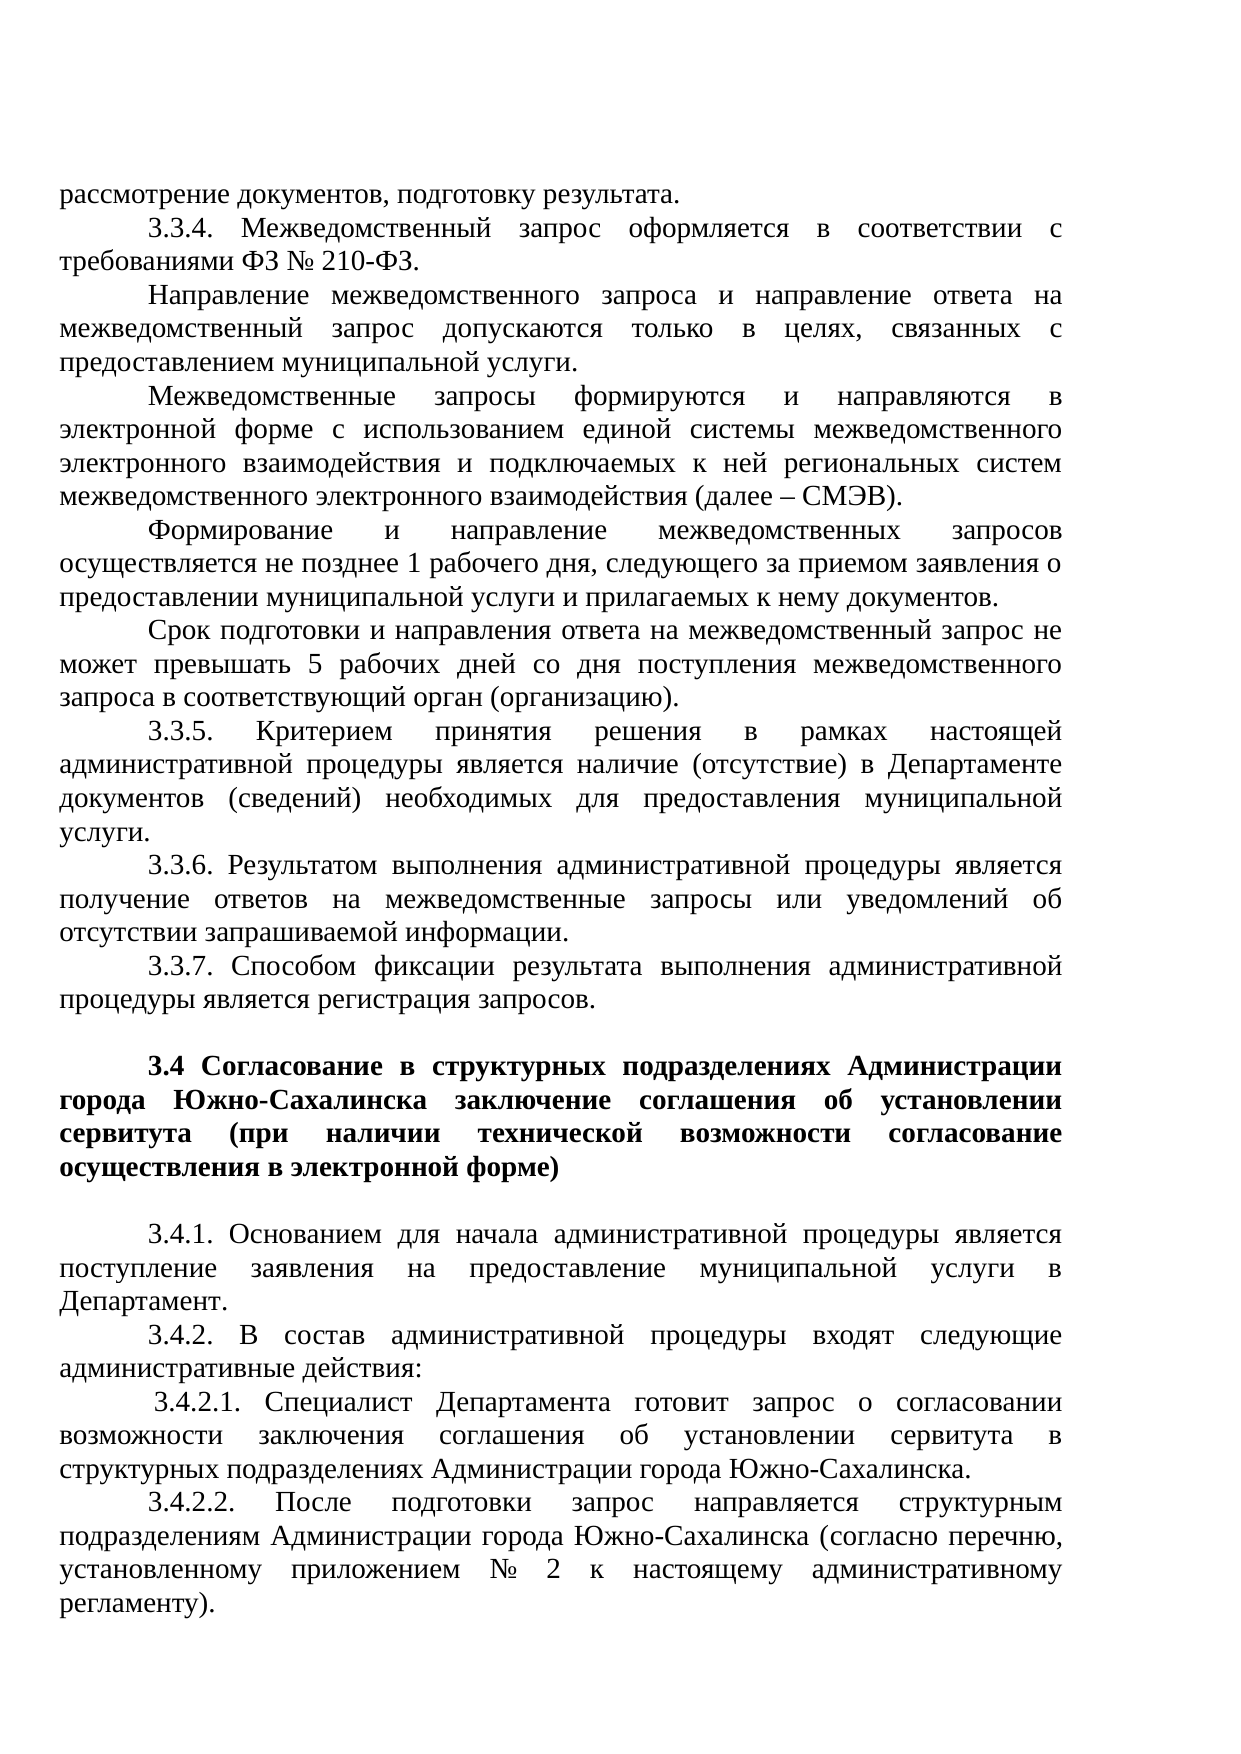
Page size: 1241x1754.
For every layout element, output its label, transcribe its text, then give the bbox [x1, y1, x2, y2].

text 3.4.2. В состав административной процедуры входят следующие административные действия: [59, 1317, 1063, 1384]
text Межведомственные запросы формируются и направляются в электронной форме с использованием единой системы межведомственного электронного взаимодействия и подключаемых к ней региональных систем межведомственного электронного взаимодействия (далее – СМЭВ). [59, 378, 1063, 512]
text Формирование и направление межведомственных запросов осуществляется не позднее 1 рабочего дня, следующего за приемом заявления о предоставлении муниципальной услуги и прилагаемых к нему документов. [59, 512, 1063, 612]
text 3.4.2.1. Специалист Департамента готовит запрос о согласовании возможности заключения соглашения об установлении сервитута в структурных подразделениях Администрации города Южно-Сахалинска. [59, 1384, 1063, 1484]
text 3.4.2.2. После подготовки запрос направляется структурным подразделениям Администрации города Южно-Сахалинска (согласно перечню, установленному приложением № 2 к настоящему административному регламенту). [59, 1484, 1063, 1619]
text 3.4.1. Основанием для начала административной процедуры является поступление заявления на предоставление муниципальной услуги в Департамент. [59, 1216, 1063, 1317]
text Направление межведомственного запроса и направление ответа на межведомственный запрос допускаются только в целях, связанных с предоставлением муниципальной услуги. [59, 277, 1063, 378]
text 3.3.7. Способом фиксации результата выполнения административной процедуры является регистрация запросов. [59, 948, 1063, 1015]
text 3.4 Согласование в структурных подразделениях Администрации города Южно-Сахалинска заключение соглашения об установлении сервитута (при наличии технической возможности согласование осуществления в электронной форме) [59, 1048, 1063, 1183]
text 3.3.5. Критерием принятия решения в рамках настоящей административной процедуры является наличие (отсутствие) в Департаменте документов (сведений) необходимых для предоставления муниципальной услуги. [59, 713, 1063, 847]
text Срок подготовки и направления ответа на межведомственный запрос не может превышать 5 рабочих дней со дня поступления межведомственного запроса в соответствующий орган (организацию). [59, 612, 1063, 713]
text рассмотрение документов, подготовку результата. [59, 176, 1063, 210]
text 3.3.6. Результатом выполнения административной процедуры является получение ответов на межведомственные запросы или уведомлений об отсутствии запрашиваемой информации. [59, 847, 1063, 948]
text 3.3.4. Межведомственный запрос оформляется в соответствии с требованиями ФЗ № 210-ФЗ. [59, 210, 1063, 277]
